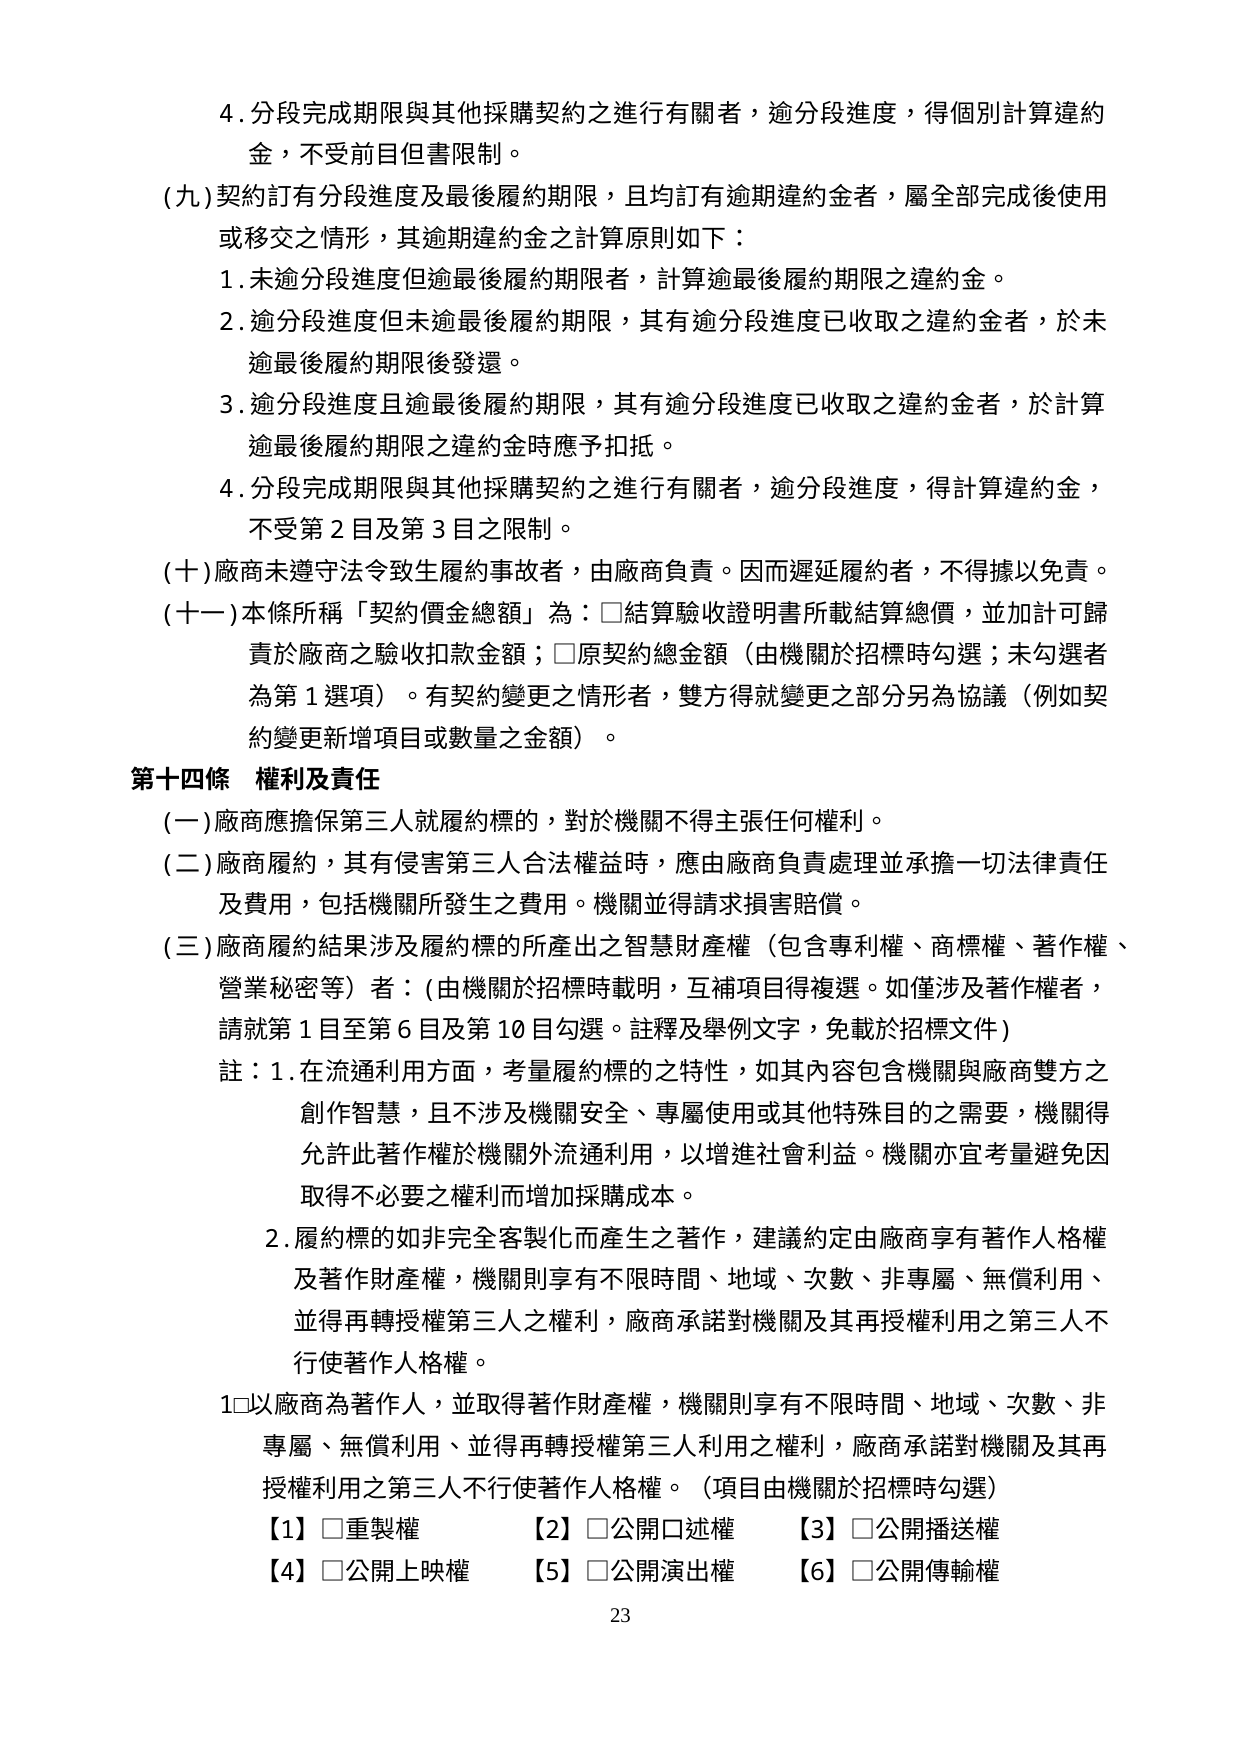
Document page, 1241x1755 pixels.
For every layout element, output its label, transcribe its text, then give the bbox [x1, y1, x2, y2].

text 【1】□重製權 【2】□公開口述權 【3】□公開播送權 [236, 1505, 1110, 1547]
text (九)契約訂有分段進度及最後履約期限，且均訂有逾期違約金者，屬全部完成後使用或移交之情形，其逾期違約金之計算原則如下： [159, 172, 1110, 255]
text 2.逾分段進度但未逾最後履約期限，其有逾分段進度已收取之違約金者，於未逾最後履約期限後發還。 [218, 297, 1108, 380]
text 3.逾分段進度且逾最後履約期限，其有逾分段進度已收取之違約金者，於計算逾最後履約期限之違約金時應予扣抵。 [218, 380, 1108, 464]
text (十一)本條所稱「契約價金總額」為：□結算驗收證明書所載結算總價，並加計可歸責於廠商之驗收扣款金額；□原契約總金額（由機關於招標時勾選；未勾選者，為第1選項）。有契約變更之情形者，雙方得就變更之部分另為協議（例如契約變更新增項目或數量之金額）。 [159, 589, 1110, 755]
text 註：1.在流通利用方面，考量履約標的之特性，如其內容包含機關與廠商雙方之創作智慧，且不涉及機關安全、專屬使用或其他特殊目的之需要，機關得允許此著作權於機關外流通利用，以增進社會利益。機關亦宜考量避免因取得不必要之權利而增加採購成本。 [218, 1047, 1110, 1214]
text 第十四條 權利及責任 [130, 755, 1110, 797]
text (三)廠商履約結果涉及履約標的所產出之智慧財產權（包含專利權、商標權、著作權、營業秘密等）者：(由機關於招標時載明，互補項目得複選。如僅涉及著作權者，請就第1目至第6目及第10目勾選。註釋及舉例文字，免載於招標文件) [159, 922, 1110, 1047]
text (二)廠商履約，其有侵害第三人合法權益時，應由廠商負責處理並承擔一切法律責任及費用，包括機關所發生之費用。機關並得請求損害賠償。 [159, 839, 1110, 922]
text 【4】□公開上映權 【5】□公開演出權 【6】□公開傳輸權 [236, 1547, 1110, 1589]
text (一)廠商應擔保第三人就履約標的，對於機關不得主張任何權利。 [159, 797, 1110, 839]
text 1□以廠商為著作人，並取得著作財產權，機關則享有不限時間、地域、次數、非專屬、無償利用、並得再轉授權第三人利用之權利，廠商承諾對機關及其再授權利用之第三人不行使著作人格權。（項目由機關於招標時勾選） [218, 1380, 1108, 1505]
text 4.分段完成期限與其他採購契約之進行有關者，逾分段進度，得計算違約金，不受第2目及第3目之限制。 [218, 464, 1108, 547]
text 2.履約標的如非完全客製化而產生之著作，建議約定由廠商享有著作人格權及著作財產權，機關則享有不限時間、地域、次數、非專屬、無償利用、並得再轉授權第三人之權利，廠商承諾對機關及其再授權利用之第三人不行使著作人格權。 [264, 1214, 1110, 1380]
text (十)廠商未遵守法令致生履約事故者，由廠商負責。因而遲延履約者，不得據以免責。 [159, 547, 1110, 589]
text 4.分段完成期限與其他採購契約之進行有關者，逾分段進度，得個別計算違約金，不受前目但書限制。 [218, 89, 1108, 172]
text 1.未逾分段進度但逾最後履約期限者，計算逾最後履約期限之違約金。 [218, 255, 1108, 297]
